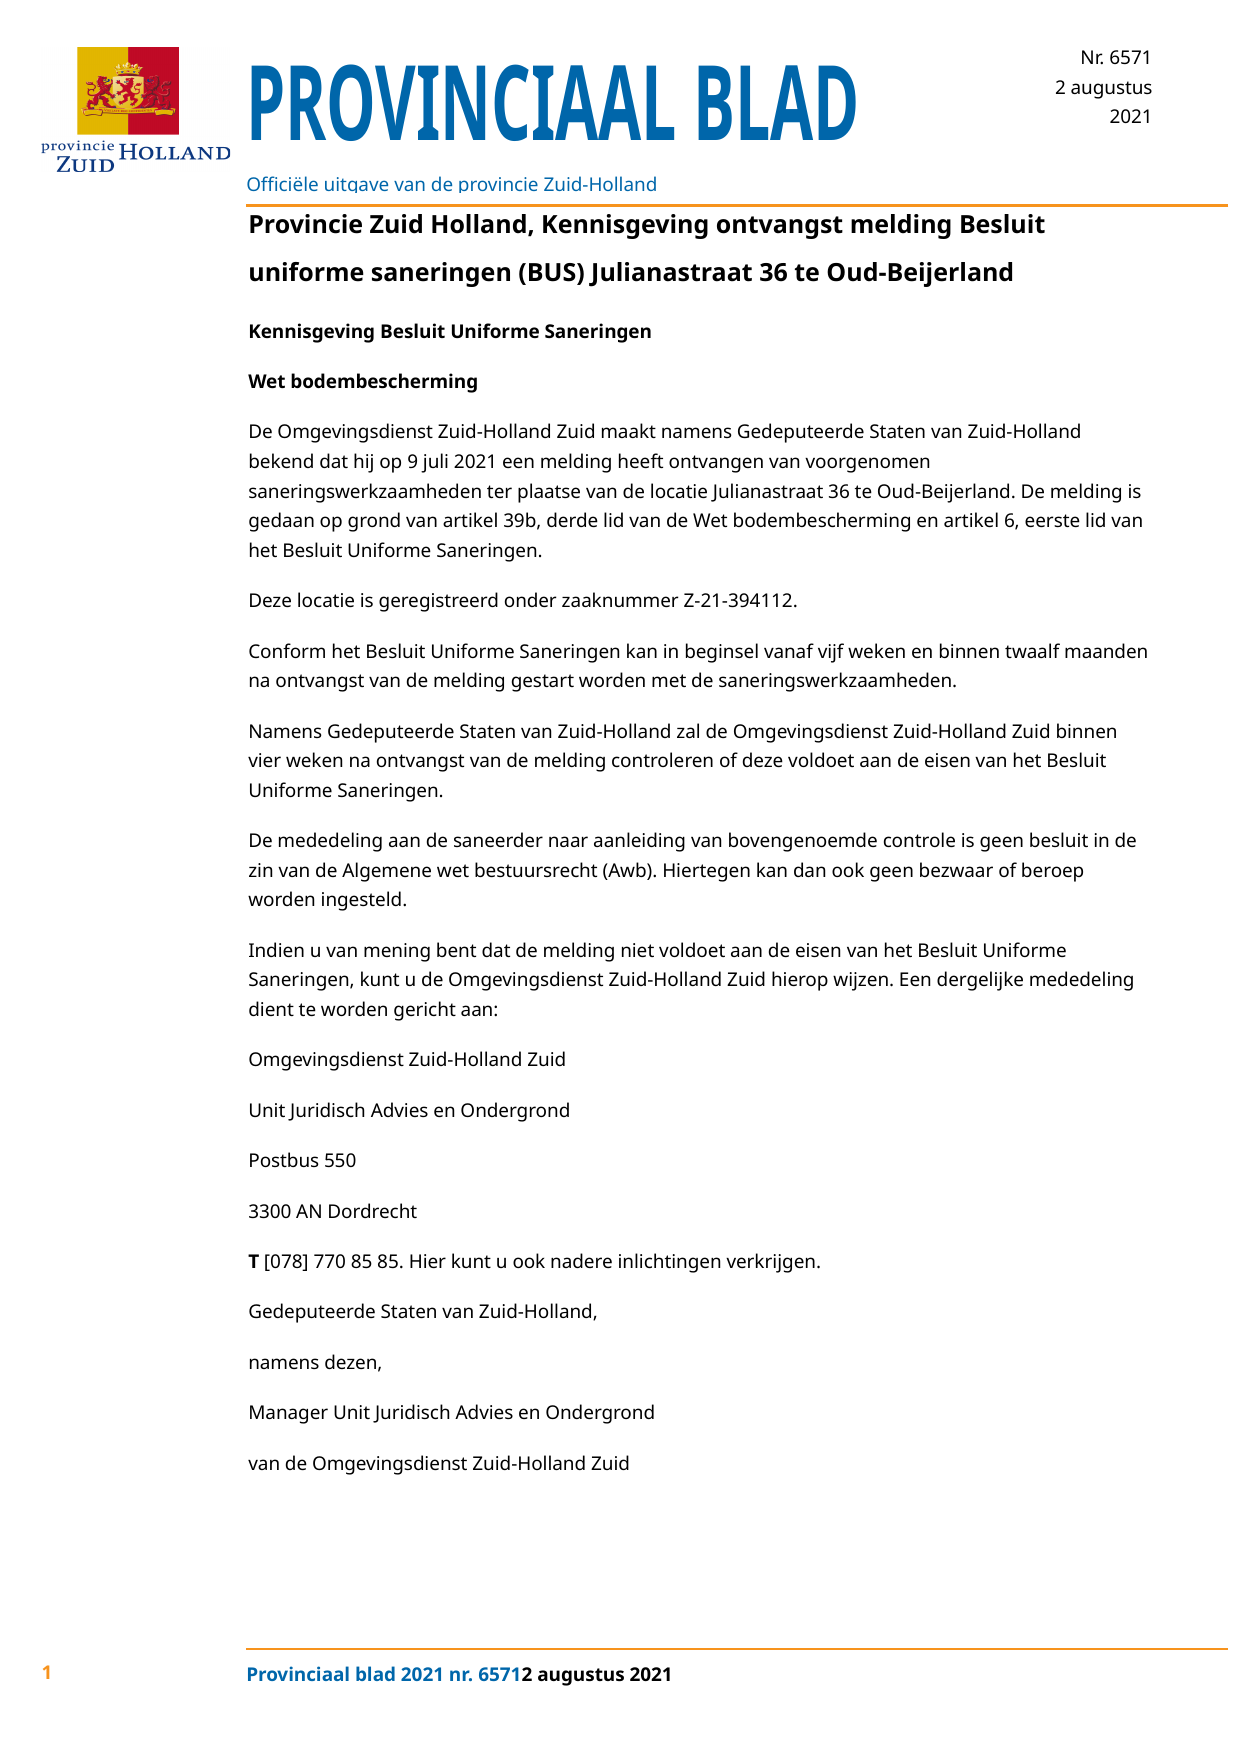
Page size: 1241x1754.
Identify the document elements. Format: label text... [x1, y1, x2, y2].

picture [41, 47, 231, 172]
text Namens Gedeputeerde Staten van Zuid-Holland zal de Omgevingsdienst Zuid-Holland Zuid binnen vier weken na ontvangst van de melding controleren of deze voldoet aan de eisen van het Besluit Uniforme Saneringen. [248, 718, 1152, 803]
text Provincie Zuid Holland, Kennisgeving ontvangst melding Besluit uniforme saneringen (BUS) Julianastraat 36 te Oud-Beijerland [248, 207, 1152, 288]
text Wet bodembescherming [248, 368, 1152, 394]
text T [078] 770 85 85. Hier kunt u ook nadere inlichtingen verkrijgen. [248, 1248, 1152, 1274]
text Deze locatie is geregistreerd onder zaaknummer Z-21-394112. [248, 587, 1152, 613]
text Indien u van mening bent dat de melding niet voldoet aan de eisen van het Besluit Uniforme Saneringen, kunt u de Omgevingsdienst Zuid-Holland Zuid hierop wijzen. Een dergelijke mededeling dient te worden gericht aan: [248, 937, 1152, 1022]
text namens dezen, [248, 1349, 1152, 1375]
text Omgevingsdienst Zuid-Holland Zuid [248, 1047, 1152, 1072]
text Kennisgeving Besluit Uniforme Saneringen [248, 318, 1152, 344]
text 3300 AN Dordrecht [248, 1198, 1152, 1224]
text De mededeling aan de saneerder naar aanleiding van bovengenoemde controle is geen besluit in de zin van de Algemene wet bestuursrecht (Awb). Hiertegen kan dan ook geen bezwaar of beroep worden ingesteld. [248, 827, 1152, 912]
text van de Omgevingsdienst Zuid-Holland Zuid [248, 1450, 1152, 1476]
text Manager Unit Juridisch Advies en Ondergrond [248, 1399, 1152, 1425]
text Unit Juridisch Advies en Ondergrond [248, 1097, 1152, 1123]
text Gedeputeerde Staten van Zuid-Holland, [248, 1299, 1152, 1324]
text Conform het Besluit Uniforme Saneringen kan in beginsel vanaf vijf weken en binnen twaalf maanden na ontvangst van de melding gestart worden met de saneringswerkzaamheden. [248, 638, 1152, 693]
text Postbus 550 [248, 1147, 1152, 1173]
text De Omgevingsdienst Zuid-Holland Zuid maakt namens Gedeputeerde Staten van Zuid-Holland bekend dat hij op 9 juli 2021 een melding heeft ontvangen van voorgenomen saneringswerkzaamheden ter plaatse van de locatie Julianastraat 36 te Oud-Beijerland. De melding is gedaan op grond van artikel 39b, derde lid van de Wet bodembescherming en artikel 6, eerste lid van het Besluit Uniforme Saneringen. [248, 419, 1152, 563]
